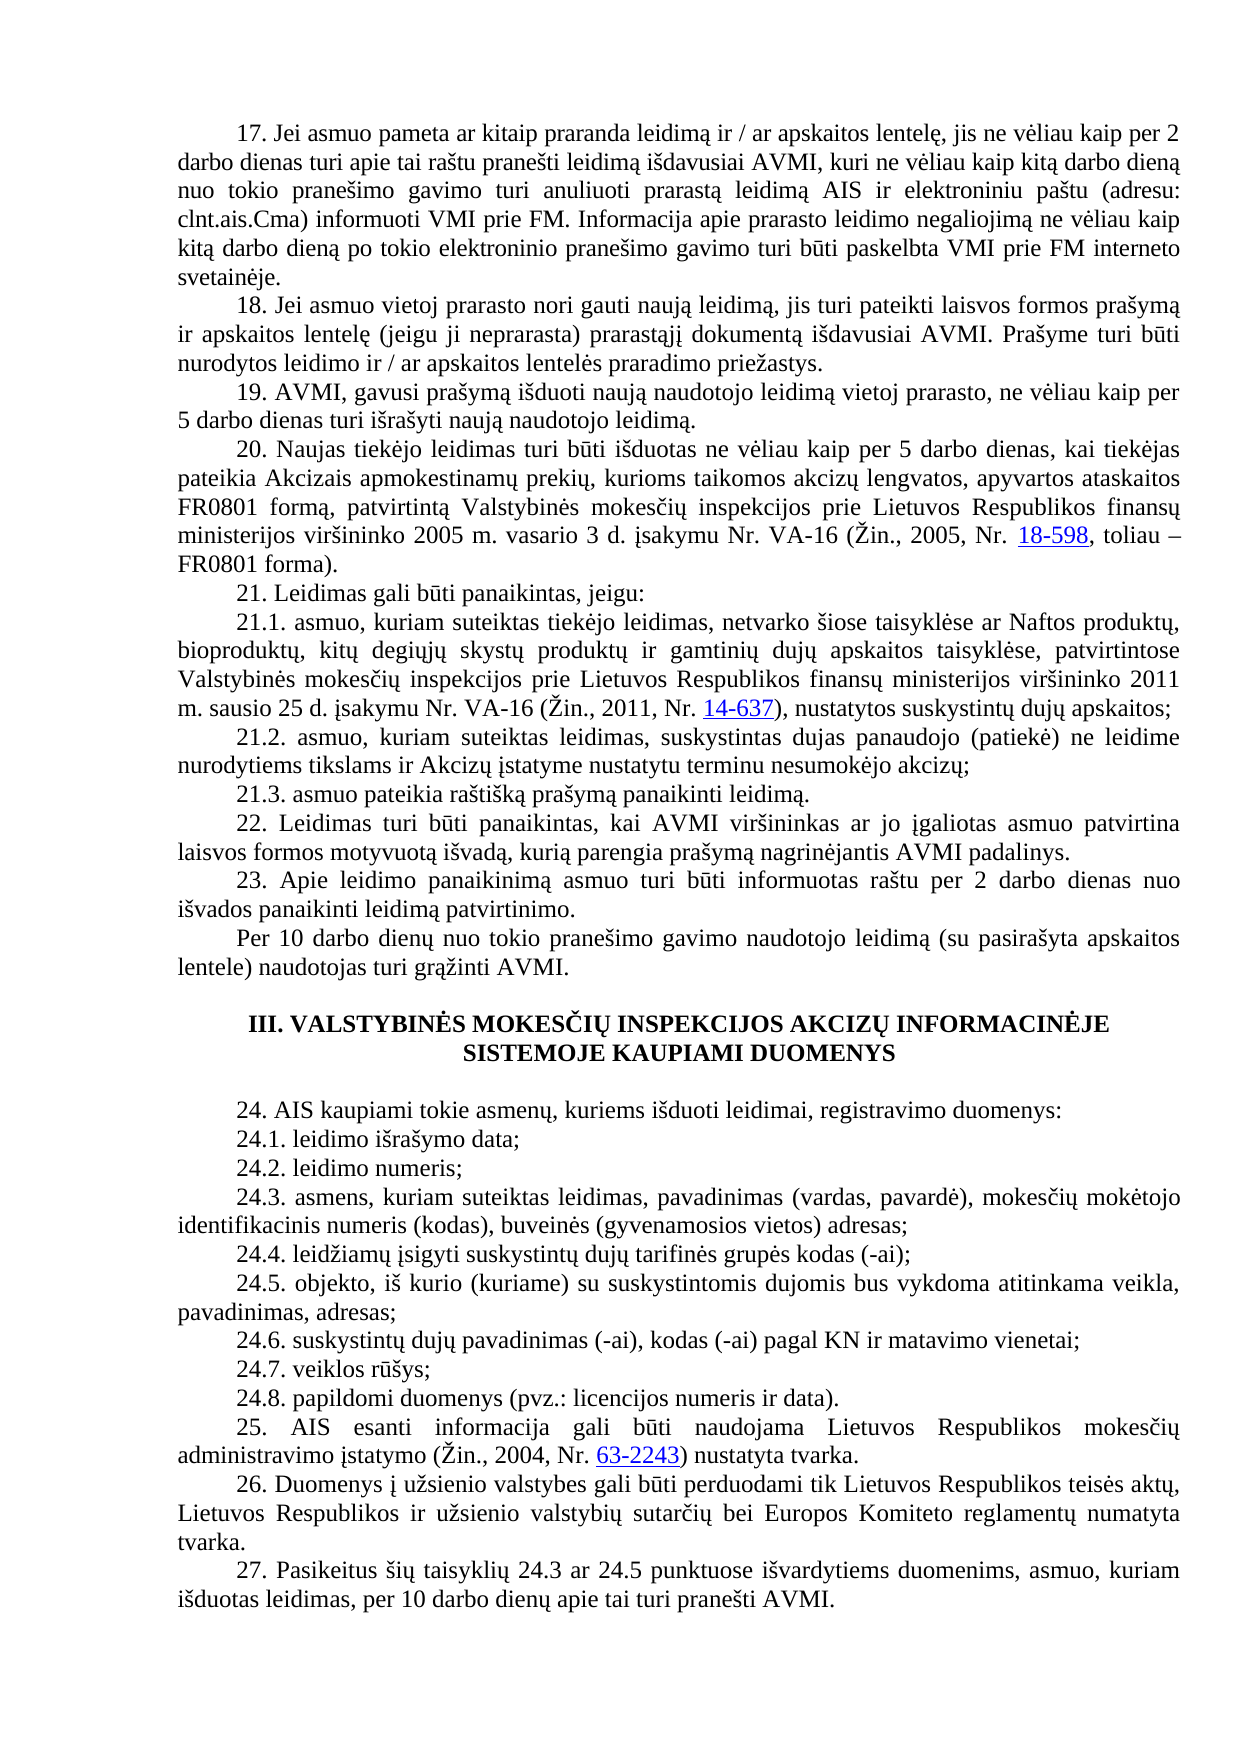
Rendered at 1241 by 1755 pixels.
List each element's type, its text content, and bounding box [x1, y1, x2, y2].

text 18. Jei asmuo vietoj prarasto nori gauti naują leidimą, jis turi pateikti laisvos formos prašymą ir apskaitos lentelę (jeigu ji neprarasta) prarastąjį dokumentą išdavusiai AVMI. Prašyme turi būti nurodytos leidimo ir / ar apskaitos lentelės praradimo priežastys. [177, 291, 1181, 377]
text 24.7. veiklos rūšys; [177, 1354, 1181, 1383]
text 21.1. asmuo, kuriam suteiktas tiekėjo leidimas, netvarko šiose taisyklėse ar Naftos produktų, bioproduktų, kitų degiųjų skystų produktų ir gamtinių dujų apskaitos taisyklėse, patvirtintose Valstybinės mokesčių inspekcijos prie Lietuvos Respublikos finansų ministerijos viršininko 2011 m. sausio 25 d. įsakymu Nr. VA-16 (Žin., 2011, Nr. 14-637), nustatytos suskystintų dujų apskaitos; [177, 607, 1181, 722]
text 24.1. leidimo išrašymo data; [177, 1124, 1181, 1153]
text 24.8. papildomi duomenys (pvz.: licencijos numeris ir data). [177, 1383, 1181, 1412]
text III. VALSTYBINĖS MOKESČIŲ INSPEKCIJOS AKCIZŲ INFORMACINĖJE SISTEMOJE KAUPIAMI DUOMENYS [177, 1009, 1181, 1067]
text 24.5. objekto, iš kurio (kuriame) su suskystintomis dujomis bus vykdoma atitinkama veikla, pavadinimas, adresas; [177, 1268, 1181, 1326]
text 24.4. leidžiamų įsigyti suskystintų dujų tarifinės grupės kodas (-ai); [177, 1239, 1181, 1268]
text 21.3. asmuo pateikia raštišką prašymą panaikinti leidimą. [177, 779, 1181, 808]
text 24.3. asmens, kuriam suteiktas leidimas, pavadinimas (vardas, pavardė), mokesčių mokėtojo identifikacinis numeris (kodas), buveinės (gyvenamosios vietos) adresas; [177, 1182, 1181, 1239]
text 21. Leidimas gali būti panaikintas, jeigu: [177, 578, 1181, 607]
text 23. Apie leidimo panaikinimą asmuo turi būti informuotas raštu per 2 darbo dienas nuo išvados panaikinti leidimą patvirtinimo. [177, 866, 1181, 923]
text 24. AIS kaupiami tokie asmenų, kuriems išduoti leidimai, registravimo duomenys: [177, 1096, 1181, 1124]
text 25. AIS esanti informacija gali būti naudojama Lietuvos Respublikos mokesčių administravimo įstatymo (Žin., 2004, Nr. 63-2243) nustatyta tvarka. [177, 1412, 1181, 1469]
text Per 10 darbo dienų nuo tokio pranešimo gavimo naudotojo leidimą (su pasirašyta apskaitos lentele) naudotojas turi grąžinti AVMI. [177, 923, 1181, 981]
text 21.2. asmuo, kuriam suteiktas leidimas, suskystintas dujas panaudojo (patiekė) ne leidime nurodytiems tikslams ir Akcizų įstatyme nustatytu terminu nesumokėjo akcizų; [177, 722, 1181, 779]
text 24.2. leidimo numeris; [177, 1153, 1181, 1182]
text 19. AVMI, gavusi prašymą išduoti naują naudotojo leidimą vietoj prarasto, ne vėliau kaip per 5 darbo dienas turi išrašyti naują naudotojo leidimą. [177, 377, 1181, 434]
text 22. Leidimas turi būti panaikintas, kai AVMI viršininkas ar jo įgaliotas asmuo patvirtina laisvos formos motyvuotą išvadą, kurią parengia prašymą nagrinėjantis AVMI padalinys. [177, 808, 1181, 866]
text 17. Jei asmuo pameta ar kitaip praranda leidimą ir / ar apskaitos lentelę, jis ne vėliau kaip per 2 darbo dienas turi apie tai raštu pranešti leidimą išdavusiai AVMI, kuri ne vėliau kaip kitą darbo dieną nuo tokio pranešimo gavimo turi anuliuoti prarastą leidimą AIS ir elektroniniu paštu (adresu: clnt.ais.Cma) informuoti VMI prie FM. Informacija apie prarasto leidimo negaliojimą ne vėliau kaip kitą darbo dieną po tokio elektroninio pranešimo gavimo turi būti paskelbta VMI prie FM interneto svetainėje. [177, 118, 1181, 291]
text 24.6. suskystintų dujų pavadinimas (-ai), kodas (-ai) pagal KN ir matavimo vienetai; [177, 1326, 1181, 1354]
text 26. Duomenys į užsienio valstybes gali būti perduodami tik Lietuvos Respublikos teisės aktų, Lietuvos Respublikos ir užsienio valstybių sutarčių bei Europos Komiteto reglamentų numatyta tvarka. [177, 1469, 1181, 1556]
text 27. Pasikeitus šių taisyklių 24.3 ar 24.5 punktuose išvardytiems duomenims, asmuo, kuriam išduotas leidimas, per 10 darbo dienų apie tai turi pranešti AVMI. [177, 1556, 1181, 1613]
text 20. Naujas tiekėjo leidimas turi būti išduotas ne vėliau kaip per 5 darbo dienas, kai tiekėjas pateikia Akcizais apmokestinamų prekių, kurioms taikomos akcizų lengvatos, apyvartos ataskaitos FR0801 formą, patvirtintą Valstybinės mokesčių inspekcijos prie Lietuvos Respublikos finansų ministerijos viršininko 2005 m. vasario 3 d. įsakymu Nr. VA-16 (Žin., 2005, Nr. 18-598, toliau – FR0801 forma). [177, 434, 1181, 578]
